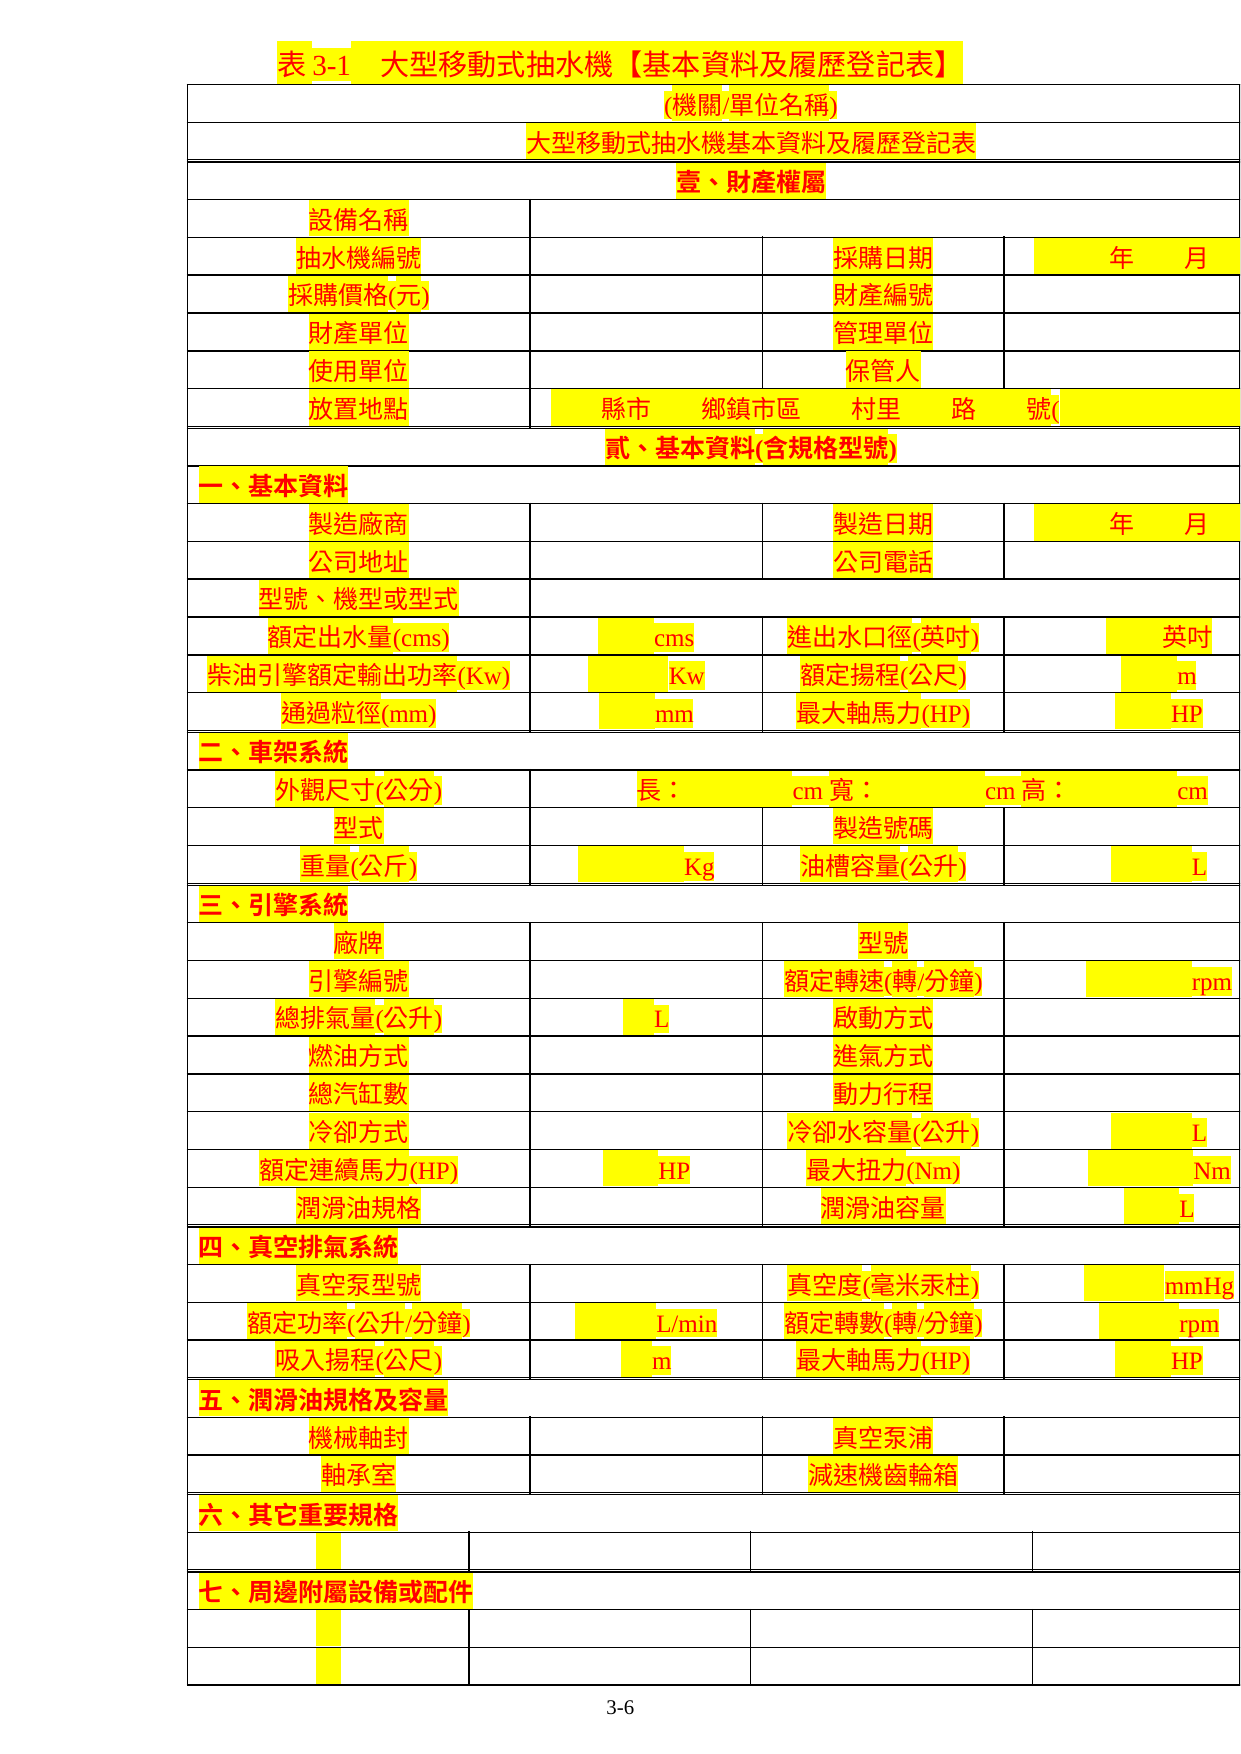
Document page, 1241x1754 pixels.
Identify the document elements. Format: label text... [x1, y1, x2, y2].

table_cell [531, 314, 762, 350]
table_cell 額定連續馬力(HP) [188, 1150, 529, 1186]
table_cell [470, 1648, 750, 1684]
table_cell 型號 [763, 923, 1003, 959]
table_cell [531, 1418, 762, 1454]
table_cell 真空泵浦 [763, 1418, 1003, 1454]
table_cell 動力行程 [763, 1075, 1003, 1111]
table_cell 額定功率(公升/分鐘) [188, 1303, 529, 1339]
table_cell [1005, 314, 1239, 350]
table_cell 三、引擎系統 [188, 886, 1239, 922]
table_cell 引擎編號 [188, 961, 529, 997]
table_cell 貳、基本資料(含規格型號) [188, 429, 1239, 465]
table_cell [531, 1188, 762, 1224]
table_cell [1005, 808, 1239, 844]
table_cell [531, 961, 762, 997]
table_cell [188, 1533, 468, 1569]
table_cell [188, 1610, 468, 1646]
table_cell [531, 352, 762, 388]
table_cell 財產單位 [188, 314, 529, 350]
table_cell HP [1005, 693, 1239, 729]
table_cell Nm [1005, 1150, 1239, 1186]
table_cell 額定轉速(轉/分鐘) [763, 961, 1003, 997]
table_cell [188, 1648, 468, 1684]
table_cell [531, 542, 762, 578]
table_cell 啟動方式 [763, 999, 1003, 1035]
table_cell 進出水口徑(英吋) [763, 618, 1003, 654]
table_cell rpm [1005, 961, 1239, 997]
table_cell 型式 [188, 808, 529, 844]
table_cell 財產編號 [763, 276, 1003, 312]
table_cell 真空泵型號 [188, 1265, 529, 1301]
table_cell [1005, 542, 1239, 578]
table_cell 放置地點 [188, 389, 529, 426]
table_cell 七、周邊附屬設備或配件 [188, 1573, 1239, 1609]
table_cell 一、基本資料 [188, 467, 1239, 503]
table_cell 潤滑油容量 [763, 1188, 1003, 1224]
table_cell [1005, 999, 1239, 1035]
table_cell L [1005, 846, 1239, 882]
table_cell [751, 1648, 1032, 1684]
table_cell 軸承室 [188, 1456, 529, 1492]
table_cell [1005, 1075, 1239, 1111]
table_cell mmHg [1005, 1265, 1239, 1301]
table_cell [531, 1265, 762, 1301]
table_cell mm [531, 693, 762, 729]
table_cell 機械軸封 [188, 1418, 529, 1454]
table_cell [1005, 1456, 1239, 1492]
table_cell [531, 1037, 762, 1073]
table_cell 抽水機編號 [188, 238, 529, 274]
table_cell 通過粒徑(mm) [188, 693, 529, 729]
table_cell 最大軸馬力(HP) [763, 693, 1003, 729]
table_cell 額定轉數(轉/分鐘) [763, 1303, 1003, 1339]
table_cell 吸入揚程(公尺) [188, 1341, 529, 1377]
table_cell 大型移動式抽水機基本資料及履歷登記表 [188, 123, 1239, 159]
table_cell 採購價格(元) [188, 276, 529, 312]
table_cell 額定出水量(cms) [188, 618, 529, 654]
table_cell [531, 238, 762, 274]
table_cell [1005, 1037, 1239, 1073]
table_cell 冷卻方式 [188, 1112, 529, 1149]
table_cell 公司地址 [188, 542, 529, 578]
table_cell 長： cm 寬： cm 高： cm [531, 771, 1239, 807]
table_cell 公司電話 [763, 542, 1003, 578]
table_cell [751, 1533, 1032, 1569]
text 表3-1 大型移動式抽水機【基本資料及履歷登記表】 [187, 41, 1053, 84]
table_cell 英吋 [1005, 618, 1239, 654]
table_cell cms [531, 618, 762, 654]
table_cell [1033, 1533, 1239, 1569]
table_cell 製造廠商 [188, 504, 529, 541]
table_cell rpm [1005, 1303, 1239, 1339]
table_cell 減速機齒輪箱 [763, 1456, 1003, 1492]
table_cell [531, 276, 762, 312]
table_cell 廠牌 [188, 923, 529, 959]
table_cell 使用單位 [188, 352, 529, 388]
table_cell 潤滑油規格 [188, 1188, 529, 1224]
table_cell 燃油方式 [188, 1037, 529, 1073]
table_cell m [1005, 656, 1239, 692]
table_cell [531, 1075, 762, 1111]
table_cell [531, 504, 762, 541]
table_cell [531, 200, 1239, 236]
table_cell [531, 808, 762, 844]
table_cell 採購日期 [763, 238, 1003, 274]
table_cell L [1005, 1188, 1239, 1224]
table_cell [1005, 1418, 1239, 1454]
table_cell 年 月 日 [1005, 238, 1239, 274]
table_header (機關/單位名稱) [188, 85, 1239, 121]
table_cell [531, 923, 762, 959]
table_cell 縣市 鄉鎮市區 村里 路 號( ) [531, 389, 1239, 426]
table_cell 油槽容量(公升) [763, 846, 1003, 882]
table_cell 最大扭力(Nm) [763, 1150, 1003, 1186]
table_cell 進氣方式 [763, 1037, 1003, 1073]
table_cell 最大軸馬力(HP) [763, 1341, 1003, 1377]
table_cell [531, 1456, 762, 1492]
table_cell 年 月 日 [1005, 504, 1239, 541]
table_cell [470, 1533, 750, 1569]
table_cell Kw [531, 656, 762, 692]
table_cell 額定揚程(公尺) [763, 656, 1003, 692]
table_cell 冷卻水容量(公升) [763, 1112, 1003, 1149]
table_cell 型號、機型或型式 [188, 580, 529, 616]
table_cell 重量(公斤) [188, 846, 529, 882]
table_cell 設備名稱 [188, 200, 529, 236]
table_cell HP [1005, 1341, 1239, 1377]
table_cell [1005, 276, 1239, 312]
table_cell [531, 1112, 762, 1149]
table_cell 外觀尺寸(公分) [188, 771, 529, 807]
table_cell 真空度(毫米汞柱) [763, 1265, 1003, 1301]
table_cell 製造日期 [763, 504, 1003, 541]
table_cell Kg [531, 846, 762, 882]
table_cell L [1005, 1112, 1239, 1149]
table_cell 總汽缸數 [188, 1075, 529, 1111]
table_cell 製造號碼 [763, 808, 1003, 844]
table_cell [470, 1610, 750, 1646]
table_cell 保管人 [763, 352, 1003, 388]
table_cell 管理單位 [763, 314, 1003, 350]
table_cell [1005, 923, 1239, 959]
table_cell [1033, 1648, 1239, 1684]
table_cell [531, 580, 1239, 616]
table_cell 壹、財產權屬 [188, 163, 1239, 199]
table_cell 總排氣量(公升) [188, 999, 529, 1035]
table_cell m [531, 1341, 762, 1377]
table_cell 二、車架系統 [188, 733, 1239, 769]
table_cell 四、真空排氣系統 [188, 1228, 1239, 1264]
table_cell L [531, 999, 762, 1035]
table_cell [1005, 352, 1239, 388]
table_cell 五、潤滑油規格及容量 [188, 1380, 1239, 1416]
table_cell 六、其它重要規格 [188, 1495, 1239, 1531]
table_cell [751, 1610, 1032, 1646]
table_cell L/min [531, 1303, 762, 1339]
table_cell HP [531, 1150, 762, 1186]
table_cell [1033, 1610, 1239, 1646]
table_cell 柴油引擎額定輸出功率(Kw) [188, 656, 529, 692]
